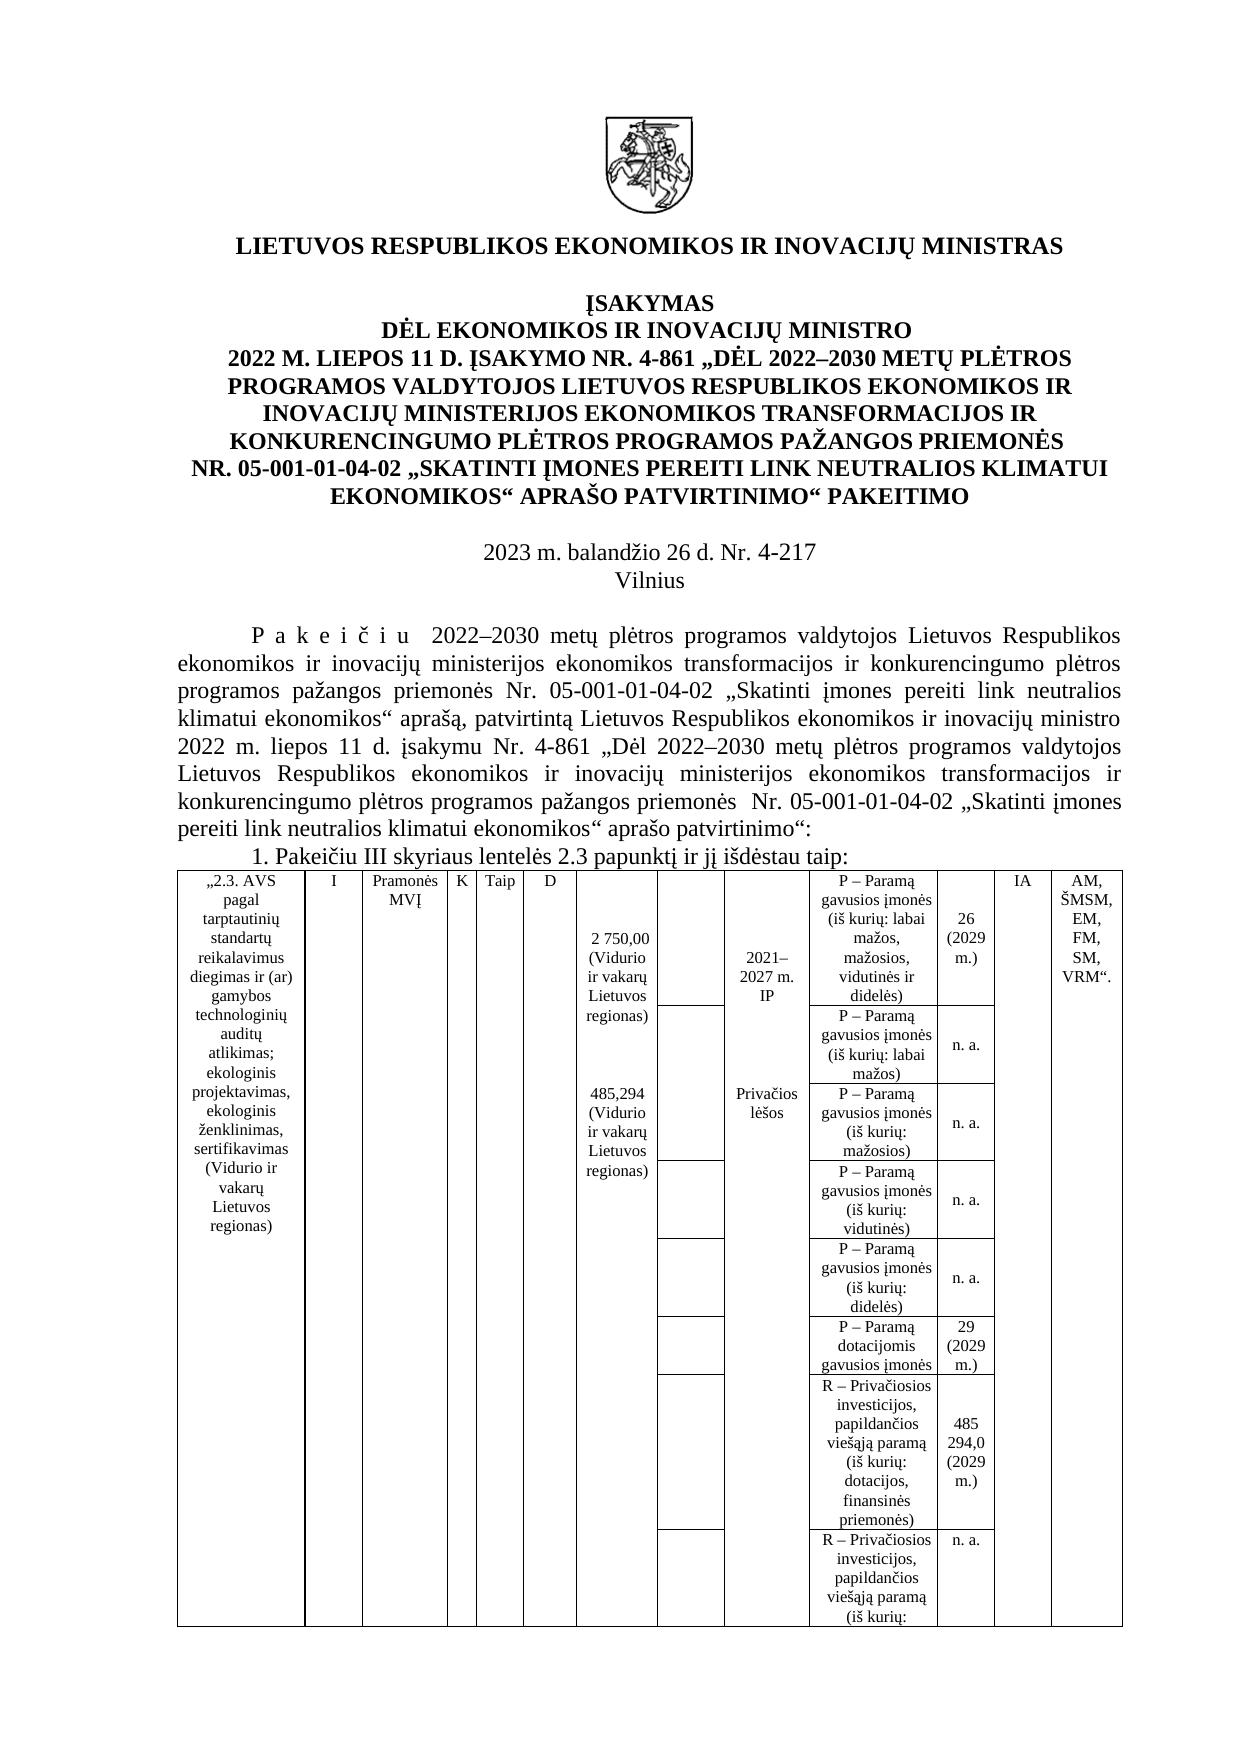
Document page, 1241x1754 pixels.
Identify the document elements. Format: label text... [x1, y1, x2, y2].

table_cell Privačios lėšos [725, 1083, 809, 1626]
table_cell n. a. [938, 1530, 994, 1626]
table_header Taip [477, 871, 523, 1626]
table_cell [658, 1375, 724, 1529]
table_cell 485 294,0 (2029 m.) [938, 1375, 994, 1529]
text P a k e i č i u 2022–2030 metų plėtros programos valdytojos Lietuvos Respublikos ekonomikos ir inovacijų ministerijos ekonomikos transformacijos ir konkurencingumo plėtros programos pažangos priemonės Nr. 05-001-01-04-02 „Skatinti įmones pereiti link neutralios klimatui ekonomikos“ aprašą, patvirtintą Lietuvos Respublikos ekonomikos ir inovacijų ministro 2022 m. liepos 11 d. įsakymu nr. 4-861 „Dėl 2022–2030 metų plėtros programos valdytojos Lietuvos Respublikos ekonomikos ir inovacijų ministerijos ekonomikos transformacijos ir konkurencingumo plėtros programos pažangos priemonės Nr. 05-001-01-04-02 „Skatinti įmones pereiti link neutralios klimatui ekonomikos“ aprašo patvirtinimo“: [177, 621, 1122, 842]
table_header Pramonės MVĮ [363, 871, 447, 1626]
table_header 2021–2027 m. IP [725, 871, 809, 1083]
table_header 2 750,00 (Vidurio ir vakarų Lietuvos regionas) [577, 871, 657, 1083]
table_header [658, 871, 724, 1005]
table_cell n. a. [938, 1084, 994, 1160]
table_cell R – Privačiosios investicijos, papildančios viešąją paramą (iš kurių: dotacijos, finansinės priemonės) [810, 1375, 937, 1529]
table_cell P – Paramą dotacijomis gavusios įmonės [810, 1317, 937, 1374]
table_cell n. a. [938, 1006, 994, 1083]
table_cell P – Paramą gavusios įmonės (iš kurių: didelės) [810, 1239, 937, 1316]
table_header I [306, 871, 362, 1626]
table_header „2.3. AVS pagal tarptautinių standartų reikalavimus diegimas ir (ar) gamybos technologinių auditų atlikimas; ekologinis projektavimas, ekologinis ženklinimas, sertifikavimas (Vidurio ir vakarų Lietuvos regionas) [178, 871, 304, 1626]
table_cell P – Paramą gavusios įmonės (iš kurių: mažosios) [810, 1084, 937, 1160]
text 2022 m. liepos 11 d. įsakymo Nr. 4-861 „DĖL 2022–2030 METŲ PLĖTROS PROGRAMOS VALDYTOJOS LIETUVOS RESPUBLIKOS EKONOMIKOS IR INOVACIJŲ MINISTERIJOS EKONOMIKOS TRANSFORMACIJOS IR KONKURENCINGUMO PLĖTROS PROGRAMOS PAŽANGOS PRIEMONĖS [177, 344, 1122, 454]
table_cell n. a. [938, 1239, 994, 1316]
text LIETUVOS RESPUBLIKOS Ekonomikos ir inovacijų MINISTRAS [177, 231, 1122, 260]
text įsakymas [177, 289, 1122, 316]
table_cell [658, 1161, 724, 1238]
table_cell [658, 1530, 724, 1626]
table_cell [658, 1317, 724, 1374]
table_header AM, ŠMSM, EM, FM, SM, VRM“. [1052, 871, 1122, 1626]
table_header 26 (2029 m.) [938, 871, 994, 1005]
table_cell R – Privačiosios investicijos, papildančios viešąją paramą (iš kurių: [810, 1530, 937, 1626]
table_header D [524, 871, 576, 1626]
table_cell P – Paramą gavusios įmonės (iš kurių: vidutinės) [810, 1161, 937, 1238]
table_header IA [995, 871, 1051, 1626]
table_cell [658, 1239, 724, 1316]
table_cell P – Paramą gavusios įmonės (iš kurių: labai mažos) [810, 1006, 937, 1083]
table_cell 485,294 (Vidurio ir vakarų Lietuvos regionas) [577, 1083, 657, 1626]
table_cell [658, 1083, 724, 1160]
text dėl ekonomikos ir inovacijų ministro [177, 316, 1122, 344]
table_cell 29 (2029 m.) [938, 1317, 994, 1374]
text 2023 m. balandžio 26 d. Nr. 4-217 [177, 537, 1122, 566]
text NR. 05-001-01-04-02 „SKATINTI ĮMONES PEREITI LINK NEUTRALIOS KLIMATUI EKONOMIKOS“ APRAŠO PATVIRTINIMO“ PAKEITIMO [177, 454, 1122, 510]
text 1. Pakeičiu III skyriaus lentelės 2.3 papunktį ir jį išdėstau taip: [177, 842, 1122, 870]
table_cell [658, 1006, 724, 1083]
table_header P – Paramą gavusios įmonės (iš kurių: labai mažos, mažosios, vidutinės ir didelės) [810, 871, 937, 1005]
table_header K [448, 871, 476, 1626]
table_cell n. a. [938, 1161, 994, 1238]
text Vilnius [177, 566, 1122, 594]
